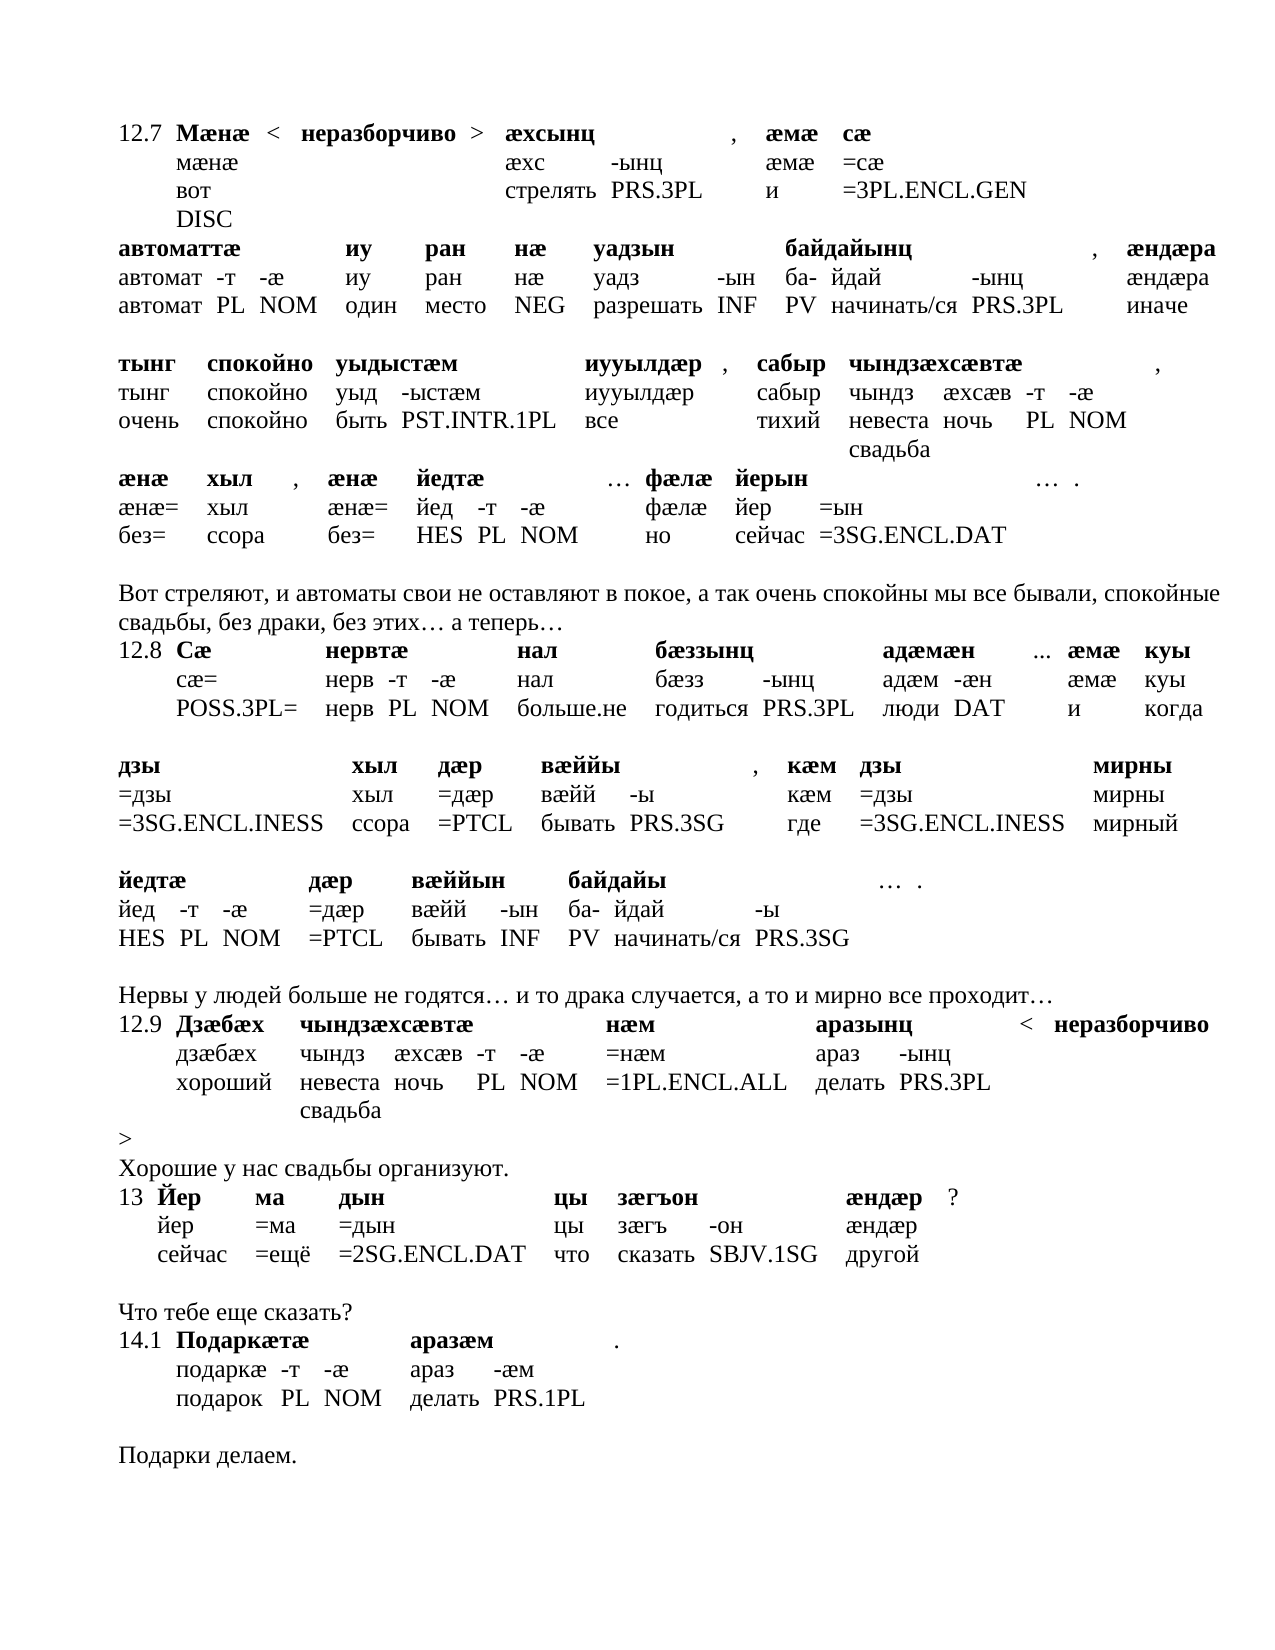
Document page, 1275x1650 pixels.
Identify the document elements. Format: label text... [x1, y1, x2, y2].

text хыл [207, 492, 265, 521]
text æндæра [1126, 262, 1209, 291]
text -т [476, 1038, 506, 1067]
text ... [1033, 636, 1054, 664]
text Сæ [176, 636, 311, 664]
text HES [416, 521, 463, 549]
text -т [1026, 377, 1055, 406]
text дзы [859, 751, 1079, 779]
text -æ [324, 1354, 382, 1383]
text автомат [118, 262, 202, 291]
text NEG [514, 291, 566, 319]
text . [613, 1326, 634, 1354]
text ? [947, 1182, 968, 1211]
text спокойно [207, 377, 308, 406]
text невеста [299, 1067, 380, 1096]
text æндæр [846, 1182, 933, 1211]
text Мæнæ [176, 118, 252, 147]
text цы [554, 1182, 604, 1211]
text неразборчиво [301, 118, 456, 147]
text йдай [831, 262, 958, 291]
text иууылдæр [584, 348, 708, 377]
text æмæ [765, 118, 828, 147]
text PL [476, 1067, 506, 1096]
text без= [118, 521, 179, 549]
text аразынц [815, 1009, 1005, 1038]
text -ынц [611, 147, 703, 176]
text адæмæн [882, 636, 1019, 664]
text аразæм [410, 1326, 599, 1354]
text SBJV.1SG [709, 1239, 818, 1268]
text , [752, 751, 773, 779]
text æнæ [327, 463, 402, 492]
text =дзы [859, 779, 1065, 808]
text уыд [335, 377, 387, 406]
text йед [118, 894, 166, 923]
text тынг [118, 377, 179, 406]
text -т [281, 1354, 310, 1383]
text люди [882, 693, 940, 722]
text æнæ= [118, 492, 179, 521]
text PL [1026, 406, 1055, 434]
text PRS.3PL [971, 291, 1064, 319]
text сæ= [176, 664, 298, 693]
text йдай [614, 894, 741, 923]
text =PTCL [438, 808, 513, 837]
text годиться [655, 693, 749, 722]
text один [345, 291, 397, 319]
text PL [477, 521, 506, 549]
text PL [216, 291, 245, 319]
text вот [176, 176, 238, 204]
text уадз [593, 262, 703, 291]
text сказать [617, 1239, 695, 1268]
text Хорошие у нас свадьбы организуют. [118, 1153, 1249, 1182]
text -ы [629, 779, 724, 808]
text 12.8 [118, 636, 162, 664]
text =PTCL [308, 923, 384, 952]
text =3SG.ENCL.INESS [859, 808, 1065, 837]
text место [425, 291, 486, 319]
text тихий [757, 406, 821, 434]
text байдайынц [785, 233, 1078, 262]
text йерын [735, 463, 1021, 492]
text … [877, 866, 903, 894]
text PRS.3SG [754, 923, 850, 952]
text куы [1144, 664, 1203, 693]
text . [916, 866, 937, 894]
text свадьба [299, 1096, 592, 1124]
text -ын [500, 894, 540, 923]
text POSS.3PL= [176, 693, 298, 722]
text NOM [520, 521, 579, 549]
text =3SG.ENCL.DAT [819, 521, 1007, 549]
text адæм [882, 664, 940, 693]
text нæ [514, 262, 566, 291]
text мæнæ [176, 147, 238, 176]
text вæййы [541, 751, 738, 779]
text -ынц [762, 664, 855, 693]
text фæлæ [645, 492, 707, 521]
text =дзы [118, 779, 324, 808]
text INF [500, 923, 540, 952]
text нерв [325, 664, 374, 693]
text бæззынц [655, 636, 869, 664]
text DISC [176, 204, 252, 233]
text PL [388, 693, 417, 722]
text дзы [118, 751, 338, 779]
text -ынц [899, 1038, 991, 1067]
text ран [425, 233, 500, 262]
text другой [846, 1239, 919, 1268]
text =ма [255, 1211, 311, 1239]
text что [554, 1239, 590, 1268]
text сабыр [757, 348, 835, 377]
text араз [410, 1354, 479, 1383]
text -он [709, 1211, 818, 1239]
text Дзæбæх [176, 1009, 286, 1038]
text Вот стреляют, и автоматы свои не оставляют в покое, а так очень спокойны мы все бывали, спокойные свадьбы, без драки, без этих… а теперь… [118, 578, 1249, 636]
text =дæр [308, 894, 384, 923]
text æхс [505, 147, 597, 176]
text чындзæхсæвтæ [299, 1009, 592, 1038]
text Нервы у людей больше не годятся… и то драка случается, а то и мирно все проходит… [118, 981, 1249, 1009]
text æмæ [1067, 664, 1117, 693]
text PV [785, 291, 817, 319]
text -æ [519, 1038, 578, 1067]
text … [606, 463, 631, 492]
text куы [1144, 636, 1217, 664]
text ран [425, 262, 486, 291]
text =дæр [438, 779, 513, 808]
text Йер [157, 1182, 241, 1211]
text < [1019, 1009, 1040, 1038]
text Подарки делаем. [118, 1441, 1249, 1469]
text NOM [519, 1067, 578, 1096]
text æнæ [118, 463, 193, 492]
text нал [517, 664, 627, 693]
text бæзз [655, 664, 749, 693]
text ма [255, 1182, 324, 1211]
text Подаркæтæ [176, 1326, 396, 1354]
text и [765, 176, 815, 204]
text уыдыстæм [335, 348, 571, 377]
text æнæ= [327, 492, 388, 521]
text вæйй [541, 779, 616, 808]
text =ещё [255, 1239, 311, 1268]
text кæм [787, 779, 832, 808]
text NOM [259, 291, 318, 319]
text , [293, 463, 314, 492]
text йер [735, 492, 805, 521]
text ссора [352, 808, 410, 837]
text -ыстæм [401, 377, 557, 406]
text < [266, 118, 287, 147]
text где [787, 808, 832, 837]
text фæлæ [645, 463, 721, 492]
text нæм [606, 1009, 802, 1038]
text =1PL.ENCL.ALL [606, 1067, 788, 1096]
text бывать [411, 923, 486, 952]
text спокойно [207, 348, 322, 377]
text =3SG.ENCL.INESS [118, 808, 324, 837]
text . [1073, 463, 1094, 492]
text стрелять [505, 176, 597, 204]
text зæгъон [617, 1182, 832, 1211]
text тынг [118, 348, 193, 377]
text NOM [1068, 406, 1127, 434]
text мирны [1093, 779, 1178, 808]
text æхсынц [505, 118, 717, 147]
text =нæм [606, 1038, 788, 1067]
text мирны [1093, 751, 1192, 779]
text дын [338, 1182, 540, 1211]
text больше.не [517, 693, 627, 722]
text -æ [520, 492, 579, 521]
text чындзæхсæвтæ [848, 348, 1141, 377]
text -æн [954, 664, 1005, 693]
text иначе [1126, 291, 1209, 319]
text , [722, 348, 743, 377]
text йер [157, 1211, 227, 1239]
text -ы [754, 894, 850, 923]
text спокойно [207, 406, 322, 434]
text 12.7 [118, 118, 162, 147]
text æхсæв [394, 1038, 463, 1067]
text -æм [493, 1354, 586, 1383]
text хыл [352, 751, 424, 779]
text , [1154, 348, 1176, 377]
text нерв [325, 693, 374, 722]
text байдайы [568, 866, 864, 894]
text йед [416, 492, 463, 521]
text уадзын [593, 233, 771, 262]
text хыл [352, 779, 410, 808]
text автомат [118, 291, 202, 319]
text вæййын [411, 866, 554, 894]
text ночь [943, 406, 1012, 434]
text -ынц [971, 262, 1064, 291]
text ссора [207, 521, 265, 549]
text йедтæ [416, 463, 592, 492]
text нал [517, 636, 641, 664]
text > [118, 1124, 139, 1153]
text PRS.3PL [611, 176, 703, 204]
text =сæ [842, 147, 1027, 176]
text ба- [568, 894, 600, 923]
text DAT [954, 693, 1005, 722]
text ба- [785, 262, 817, 291]
text неразборчиво [1054, 1009, 1209, 1038]
text PST.INTR.1PL [401, 406, 557, 434]
text ночь [394, 1067, 463, 1096]
text PL [281, 1383, 310, 1412]
text без= [327, 521, 388, 549]
text -æ [222, 894, 281, 923]
text но [645, 521, 707, 549]
text NOM [431, 693, 489, 722]
text сейчас [157, 1239, 227, 1268]
text сейчас [735, 521, 805, 549]
text … [1034, 463, 1059, 492]
text -æ [1068, 377, 1127, 406]
text иууылдæр [584, 377, 694, 406]
text автоматтæ [118, 233, 331, 262]
text PRS.1PL [493, 1383, 586, 1412]
text и [1067, 693, 1117, 722]
text начинать/ся [614, 923, 741, 952]
text > [470, 118, 491, 147]
text нæ [514, 233, 579, 262]
text PRS.3PL [899, 1067, 991, 1096]
text хыл [207, 463, 279, 492]
text мирный [1093, 808, 1178, 837]
text PV [568, 923, 600, 952]
text PRS.3PL [762, 693, 855, 722]
text =дын [338, 1211, 526, 1239]
text цы [554, 1211, 590, 1239]
text -т [388, 664, 417, 693]
text -т [216, 262, 245, 291]
text Что тебе еще сказать? [118, 1297, 1249, 1326]
text иу [345, 233, 411, 262]
text когда [1144, 693, 1203, 722]
text йедтæ [118, 866, 294, 894]
text все [584, 406, 694, 434]
text делать [815, 1067, 885, 1096]
text , [1092, 233, 1113, 262]
text æмæ [765, 147, 815, 176]
text -т [179, 894, 208, 923]
text =ын [819, 492, 1007, 521]
text подаркæ [176, 1354, 267, 1383]
text -ын [717, 262, 757, 291]
text очень [118, 406, 179, 434]
text NOM [324, 1383, 382, 1412]
text разрешать [593, 291, 703, 319]
text æмæ [1067, 636, 1131, 664]
text дзæбæх [176, 1038, 272, 1067]
text нервтæ [325, 636, 503, 664]
text вæйй [411, 894, 486, 923]
text -æ [259, 262, 318, 291]
text зæгъ [617, 1211, 695, 1239]
text -т [477, 492, 506, 521]
text =2SG.ENCL.DAT [338, 1239, 526, 1268]
text NOM [222, 923, 281, 952]
text , [731, 118, 752, 147]
text дæр [438, 751, 527, 779]
text бывать [541, 808, 616, 837]
text невеста [848, 406, 929, 434]
text чындз [848, 377, 929, 406]
text HES [118, 923, 166, 952]
text æндæра [1126, 233, 1223, 262]
text кæм [787, 751, 846, 779]
text иу [345, 262, 397, 291]
text INF [717, 291, 757, 319]
text подарок [176, 1383, 267, 1412]
text PL [179, 923, 208, 952]
text 12.9 [118, 1009, 162, 1038]
text 14.1 [118, 1326, 162, 1354]
text быть [335, 406, 387, 434]
text делать [410, 1383, 479, 1412]
text чындз [299, 1038, 380, 1067]
text араз [815, 1038, 885, 1067]
text PRS.3SG [629, 808, 724, 837]
text начинать/ся [831, 291, 958, 319]
text æхсæв [943, 377, 1012, 406]
text -æ [431, 664, 489, 693]
text æндæр [846, 1211, 919, 1239]
text дæр [308, 866, 397, 894]
text 13 [118, 1182, 143, 1211]
text свадьба [848, 434, 1141, 463]
text сабыр [757, 377, 821, 406]
text хороший [176, 1067, 272, 1096]
text сæ [842, 118, 1041, 147]
text =3PL.ENCL.GEN [842, 176, 1027, 204]
